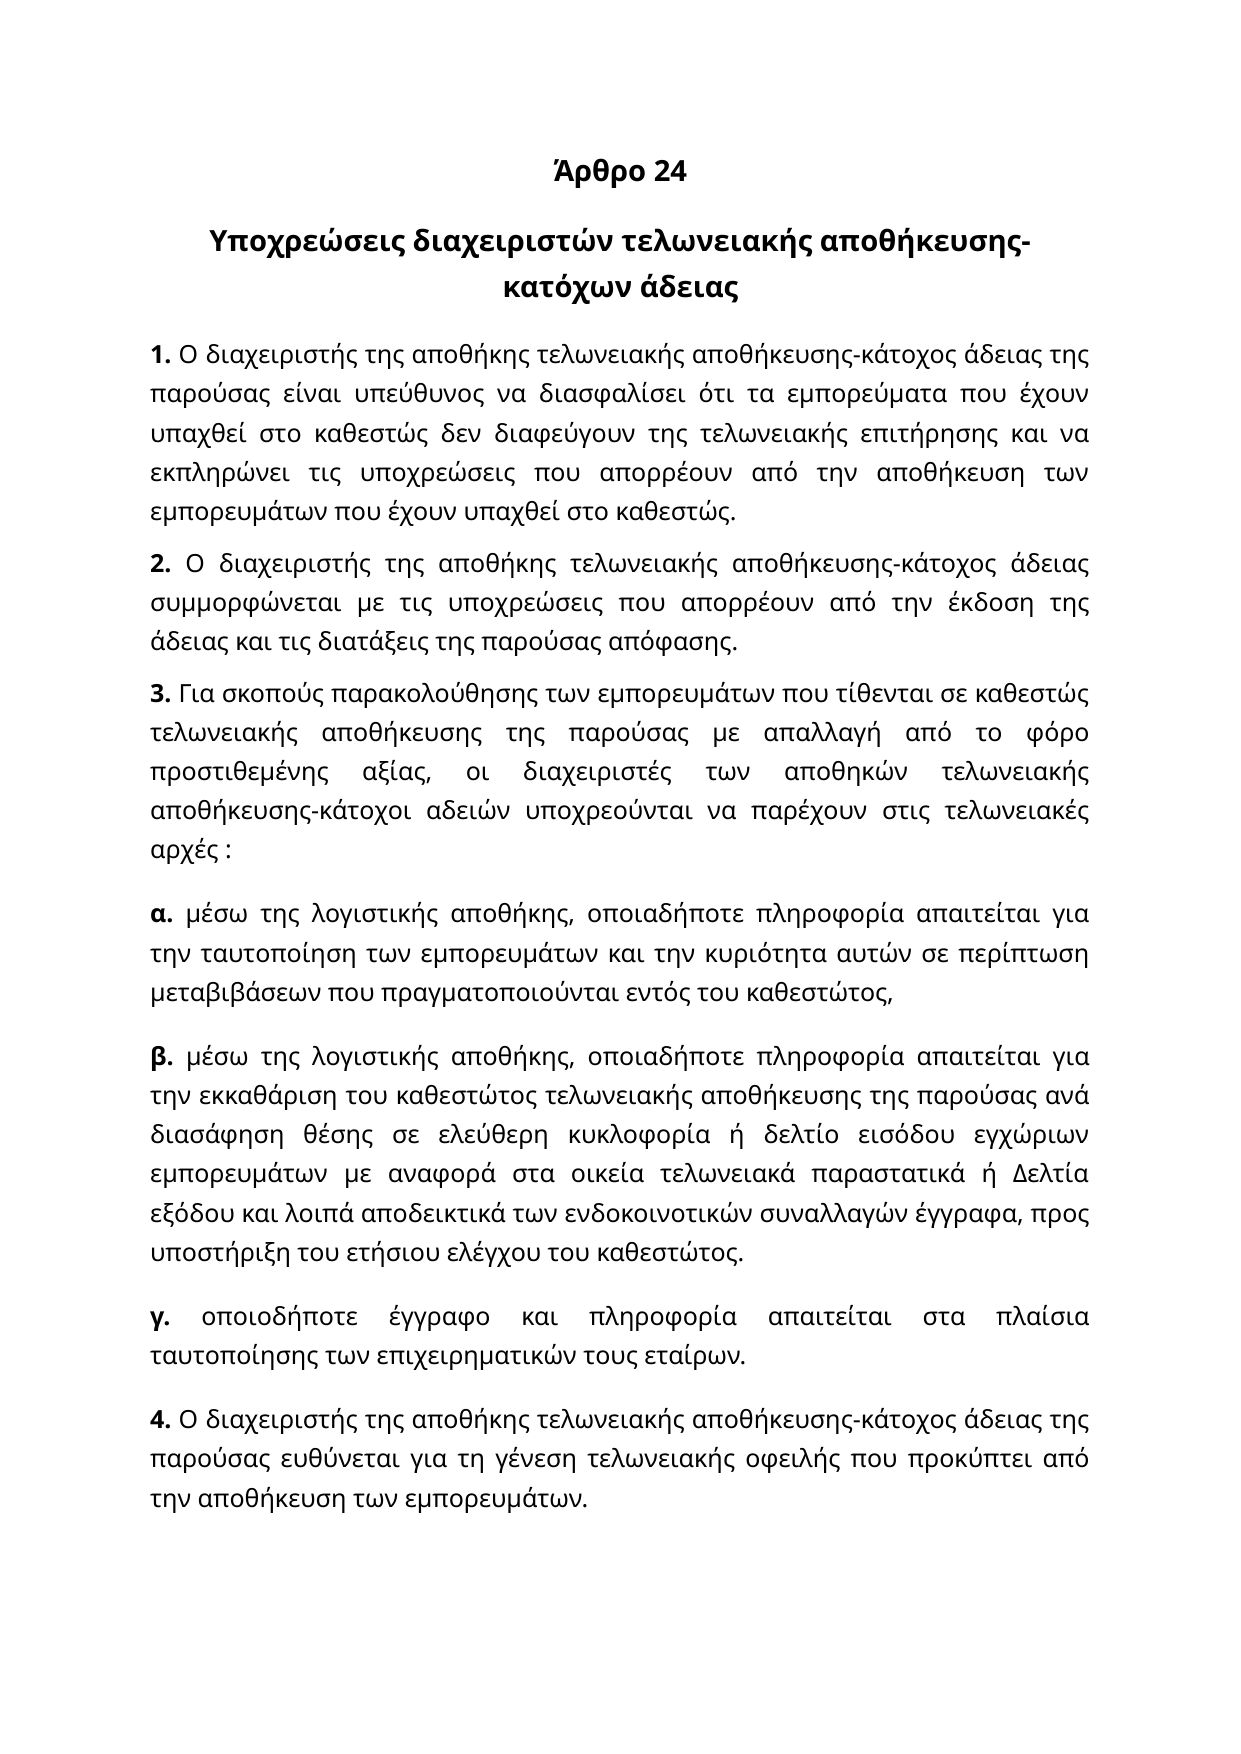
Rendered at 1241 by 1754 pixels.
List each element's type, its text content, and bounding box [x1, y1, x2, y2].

text 4. Ο διαχειριστής της αποθήκης τελωνειακής αποθήκευσης-κάτοχος άδειας της παρούσας ευθύνεται για τη γένεση τελωνειακής οφειλής που προκύπτει από την αποθήκευση των εμπορευμάτων. [150, 1402, 1090, 1514]
subtitle Άρθρο 24 [150, 150, 1090, 190]
text β. μέσω της λογιστικής αποθήκης, οποιαδήποτε πληροφορία απαιτείται για την εκκαθάριση του καθεστώτος τελωνειακής αποθήκευσης της παρούσας ανά διασάφηση θέσης σε ελεύθερη κυκλοφορία ή δελτίο εισόδου εγχώριων εμπορευμάτων με αναφορά στα οικεία τελωνειακά παραστατικά ή Δελτία εξόδου και λοιπά αποδεικτικά των ενδοκοινοτικών συναλλαγών έγγραφα, προς υποστήριξη του ετήσιου ελέγχου του καθεστώτος. [150, 1038, 1090, 1268]
text 3. Για σκοπούς παρακολούθησης των εμπορευμάτων που τίθενται σε καθεστώς τελωνειακής αποθήκευσης της παρούσας με απαλλαγή από το φόρο προστιθεμένης αξίας, οι διαχειριστές των αποθηκών τελωνειακής αποθήκευσης-κάτοχοι αδειών υποχρεούνται να παρέχουν στις τελωνειακές αρχές : [150, 675, 1090, 866]
text 1. Ο διαχειριστής της αποθήκης τελωνειακής αποθήκευσης-κάτοχος άδειας της παρούσας είναι υπεύθυνος να διασφαλίσει ότι τα εμπορεύματα που έχουν υπαχθεί στο καθεστώς δεν διαφεύγουν της τελωνειακής επιτήρησης και να εκπληρώνει τις υποχρεώσεις που απορρέουν από την αποθήκευση των εμπορευμάτων που έχουν υπαχθεί στο καθεστώς. [150, 337, 1090, 528]
text α. μέσω της λογιστικής αποθήκης, οποιαδήποτε πληροφορία απαιτείται για την ταυτοποίηση των εμπορευμάτων και την κυριότητα αυτών σε περίπτωση μεταβιβάσεων που πραγματοποιούνται εντός του καθεστώτος, [150, 896, 1090, 1008]
subtitle Υποχρεώσεις διαχειριστών τελωνειακής αποθήκευσης-κατόχων άδειας [150, 221, 1090, 306]
text γ. οποιοδήποτε έγγραφο και πληροφορία απαιτείται στα πλαίσια ταυτοποίησης των επιχειρηματικών τους εταίρων. [150, 1298, 1090, 1372]
text 2. Ο διαχειριστής της αποθήκης τελωνειακής αποθήκευσης-κάτοχος άδειας συμμορφώνεται με τις υποχρεώσεις που απορρέουν από την έκδοση της άδειας και τις διατάξεις της παρούσας απόφασης. [150, 545, 1090, 658]
